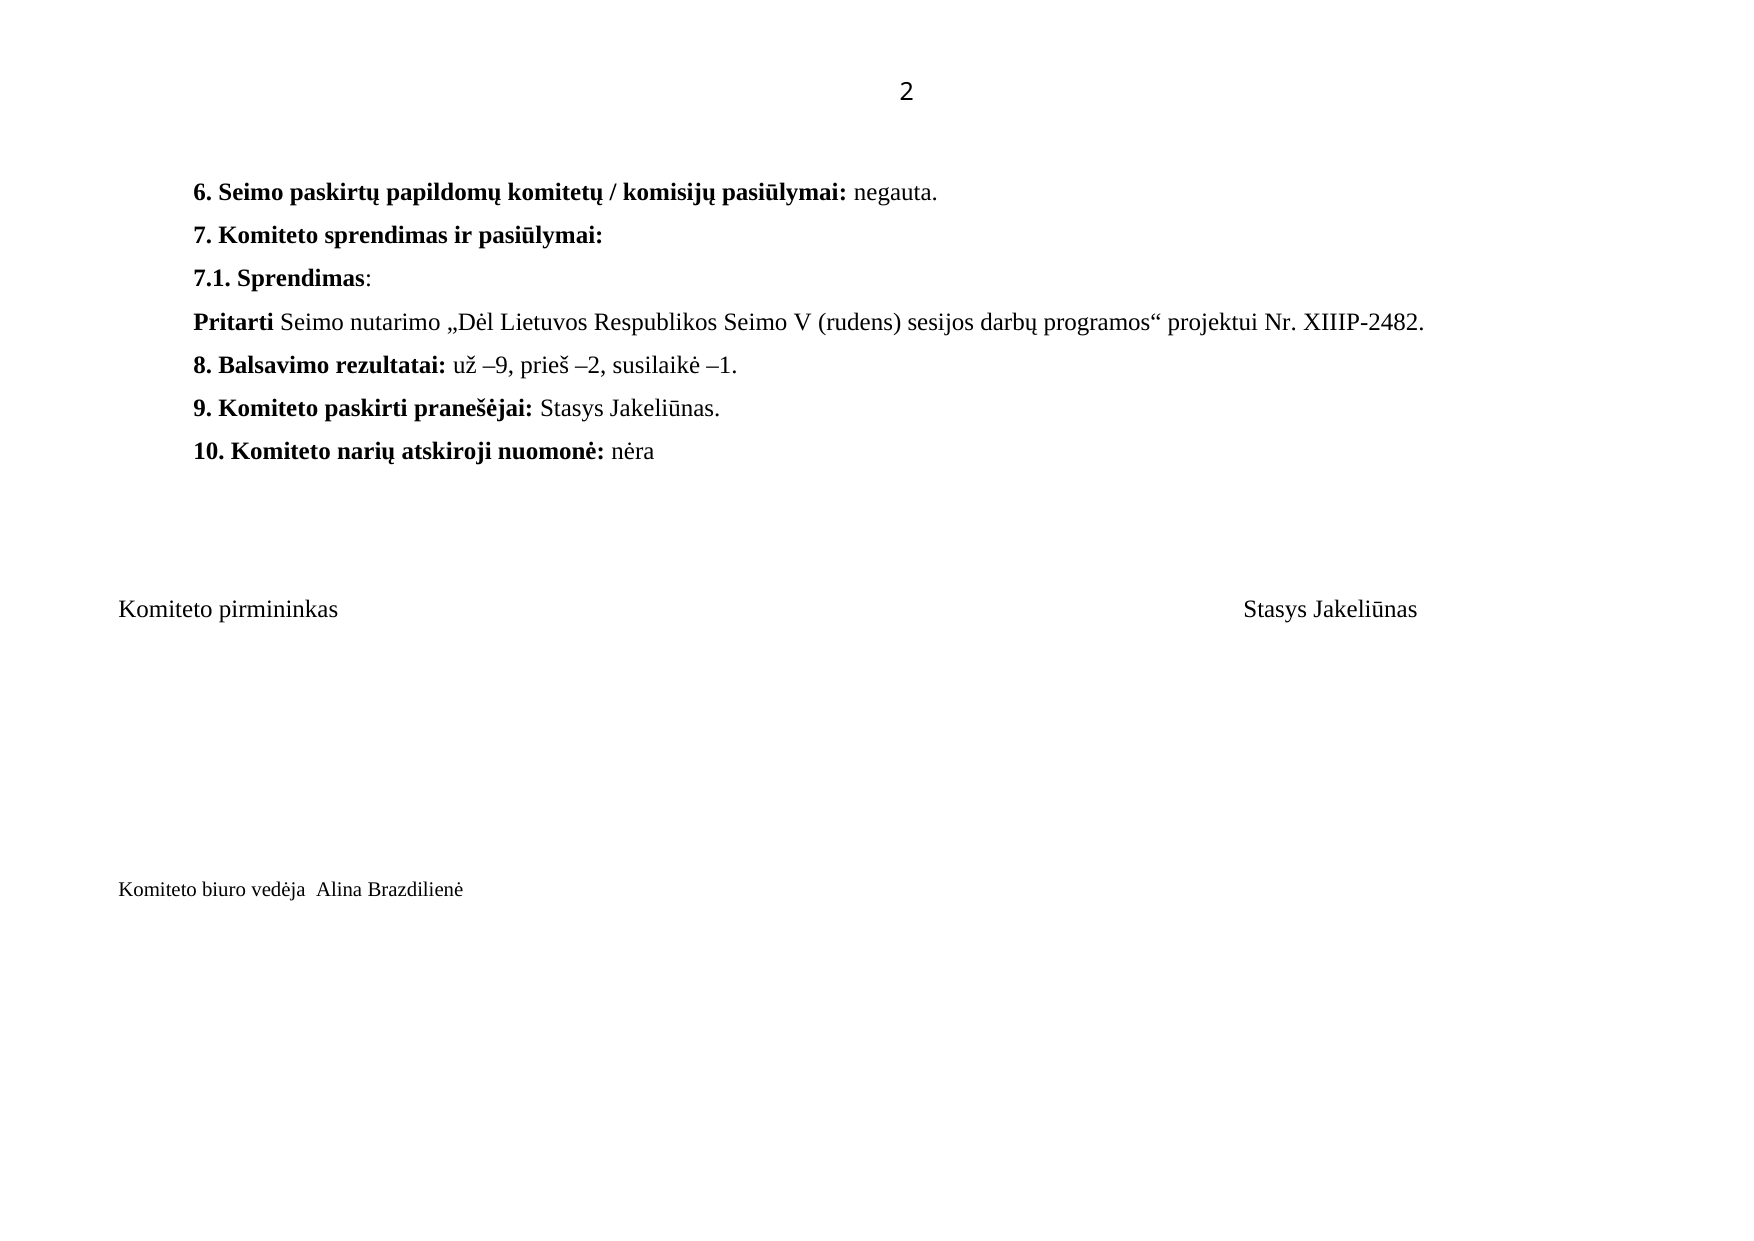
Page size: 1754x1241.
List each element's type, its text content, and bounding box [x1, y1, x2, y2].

text 8. Balsavimo rezultatai: už –9, prieš –2, susilaikė –1. [118, 350, 1695, 378]
text Komiteto biuro vedėja Alina Brazdilienė [118, 877, 1695, 901]
text Pritarti Seimo nutarimo „Dėl Lietuvos Respublikos Seimo V (rudens) sesijos darbų programos“ projektui Nr. XIIIP-2482. [193, 307, 1695, 335]
text 7.1. Sprendimas: [118, 263, 1695, 292]
text Komiteto pirmininkas Stasys Jakeliūnas [118, 594, 1695, 623]
text 9. Komiteto paskirti pranešėjai: Stasys Jakeliūnas. [118, 393, 1695, 422]
text 6. Seimo paskirtų papildomų komitetų / komisijų pasiūlymai: negauta. [118, 177, 1695, 206]
text 10. Komiteto narių atskiroji nuomonė: nėra [118, 436, 1695, 465]
text 7. Komiteto sprendimas ir pasiūlymai: [118, 220, 1695, 249]
